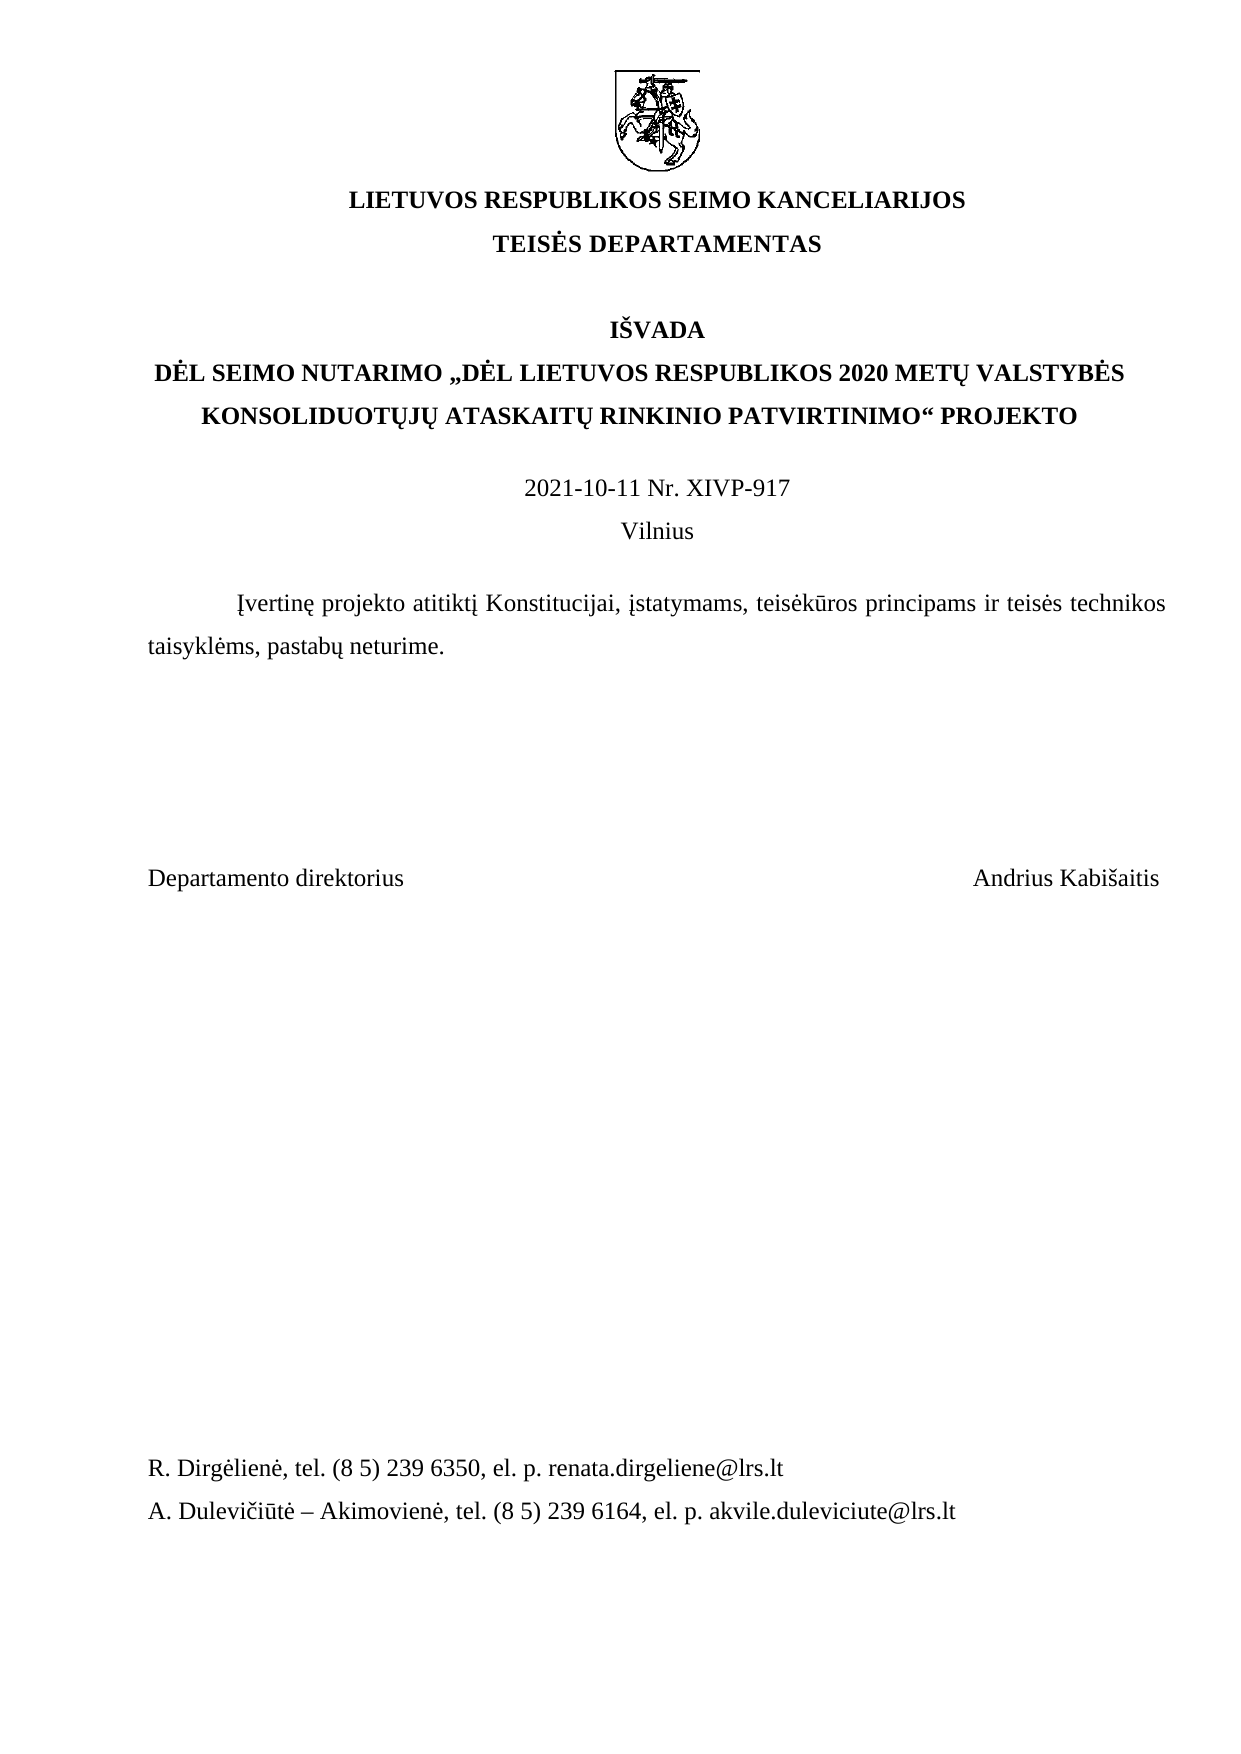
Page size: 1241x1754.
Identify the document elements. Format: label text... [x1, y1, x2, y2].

text IŠVADA [148, 315, 1167, 344]
text Vilnius [148, 516, 1167, 545]
text 2021-10-11 Nr. XIVP-917 [148, 473, 1167, 502]
text R. Dirgėlienė, tel. (8 5) 239 6350, el. p. renata.dirgeliene@lrs.lt [148, 1453, 1167, 1482]
text TEISĖS DEPARTAMENTAS [148, 229, 1167, 257]
text Įvertinę projekto atitiktį Konstitucijai, įstatymams, teisėkūros principams ir teisės technikos taisyklėms, pastabų neturime. [148, 588, 1167, 660]
text Departamento direktorius Andrius Kabišaitis [148, 855, 1162, 892]
text A. Dulevičiūtė – Akimovienė, tel. (8 5) 239 6164, el. p. akvile.duleviciute@lrs.lt [148, 1496, 1167, 1525]
text LIETUVOS RESPUBLIKOS SEIMO KANCELIARIJOS [148, 186, 1167, 214]
text DĖL SEIMO NUTARIMO „DĖL LIETUVOS RESPUBLIKOS 2020 METŲ VALSTYBĖS KONSOLIDUOTŲJŲ ATASKAITŲ RINKINIO PATVIRTINIMO“ PROJEKTO [148, 358, 1131, 430]
